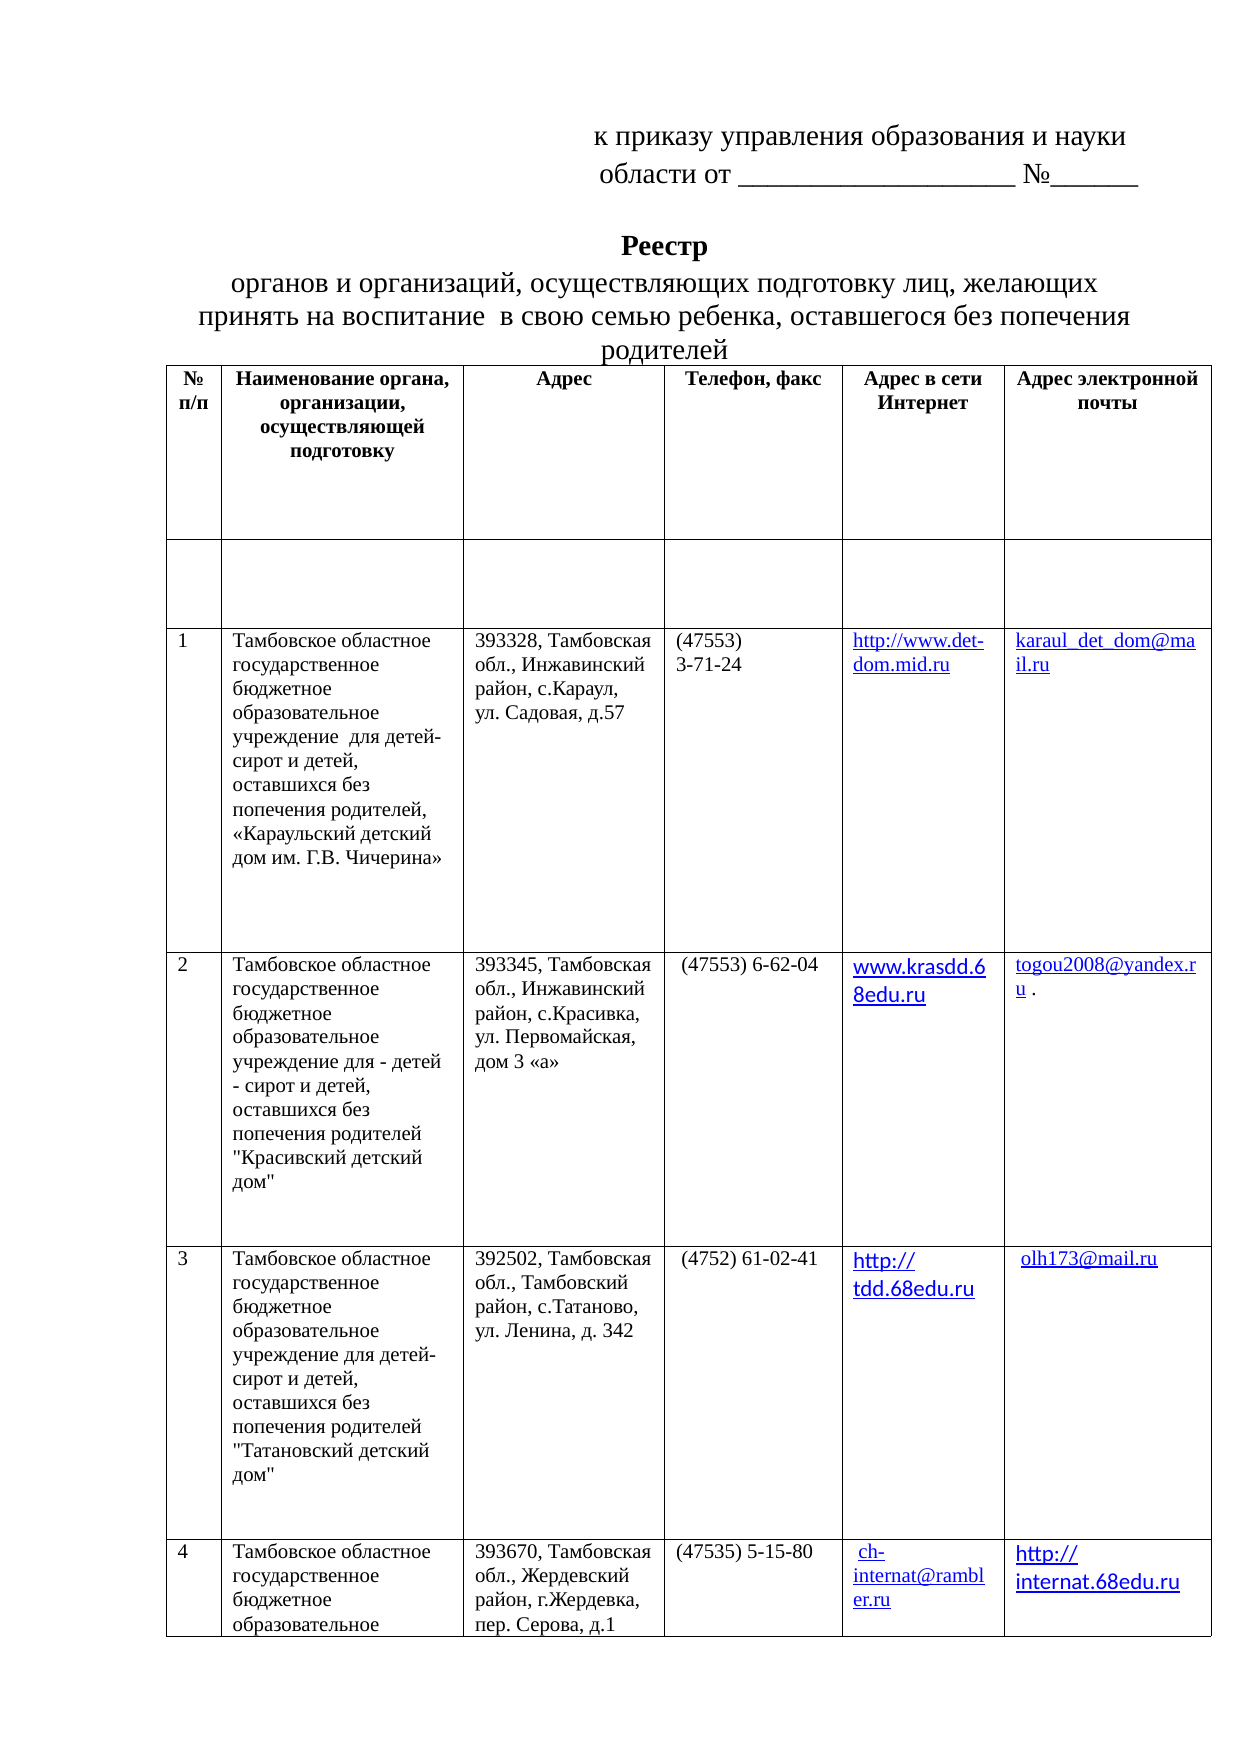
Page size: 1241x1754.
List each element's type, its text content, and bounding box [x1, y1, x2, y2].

table_cell 393670, Тамбовская обл., Жердевский район, г.Жердевка, пер. Серова, д.1 [464, 1540, 664, 1636]
table_cell Тамбовское областное государственное бюджетное образовательное учреждение для детей-сирот и детей, оставшихся без попечения родителей "Татановский детский дом" [222, 1247, 463, 1539]
table_cell [167, 540, 221, 628]
table_cell [665, 540, 842, 628]
table_header Телефон, факс [665, 366, 842, 539]
table_cell [1005, 540, 1211, 628]
text органов и организаций, осуществляющих подготовку лиц, желающих принять на воспитание в свою семью ребенка, оставшегося без попечения родителей [177, 265, 1152, 365]
table_cell 393345, Тамбовская обл., Инжавинский район, с.Красивка, ул. Первомайская, дом 3 «а» [464, 953, 664, 1246]
table_cell www.krasdd.68edu.ru [843, 953, 1004, 1246]
table_cell olh173@mail.ru [1005, 1247, 1211, 1539]
table_cell (47535) 5-15-80 [665, 1540, 842, 1636]
table_header Адрес в сети Интернет [843, 366, 1004, 539]
table_cell 1 [167, 629, 221, 952]
table_cell ch-internat@rambler.ru [843, 1540, 1004, 1636]
table_cell 2 [167, 953, 221, 1246]
table_header № п/п [167, 366, 221, 539]
table_cell karaul_det_dom@mail.ru [1005, 629, 1211, 952]
table_cell togou2008@yandex.ru . [1005, 953, 1211, 1246]
table_header Наименование органа, организации, осуществляющей подготовку [222, 366, 463, 539]
table_cell 392502, Тамбовская обл., Тамбовский район, с.Татаново, ул. Ленина, д. 342 [464, 1247, 664, 1539]
table_cell 393328, Тамбовская обл., Инжавинский район, с.Караул, ул. Садовая, д.57 [464, 629, 664, 952]
table_cell (47553) 6-62-04 [665, 953, 842, 1246]
table_cell [464, 540, 664, 628]
table_cell Тамбовское областное государственное бюджетное образовательное учреждение для детей-сирот и детей, оставшихся без попечения родителей, «Караульский детский дом им. Г.В. Чичерина» [222, 629, 463, 952]
table_cell [222, 540, 463, 628]
table_cell http://www.det-dom.mid.ru [843, 629, 1004, 952]
table_header Адрес электронной почты [1005, 366, 1211, 539]
table_cell 3 [167, 1247, 221, 1539]
table_cell Тамбовское областное государственное бюджетное образовательное учреждение для - детей - сирот и детей, оставшихся без попечения родителей "Красивский детский дом" [222, 953, 463, 1246]
table_header Адрес [464, 366, 664, 539]
text к приказу управления образования и науки [177, 118, 1126, 152]
table_cell http://internat.68edu.ru [1005, 1540, 1211, 1636]
table_cell http://tdd.68edu.ru [843, 1247, 1004, 1539]
table_cell 4 [167, 1540, 221, 1636]
table_cell (47553) 3-71-24 [665, 629, 842, 952]
table_cell [843, 540, 1004, 628]
text Реестр [177, 228, 1152, 262]
text области от ___________________ №______ [177, 157, 1138, 190]
table_cell Тамбовское областное государственное бюджетное образовательное [222, 1540, 463, 1636]
table_cell (4752) 61-02-41 [665, 1247, 842, 1539]
